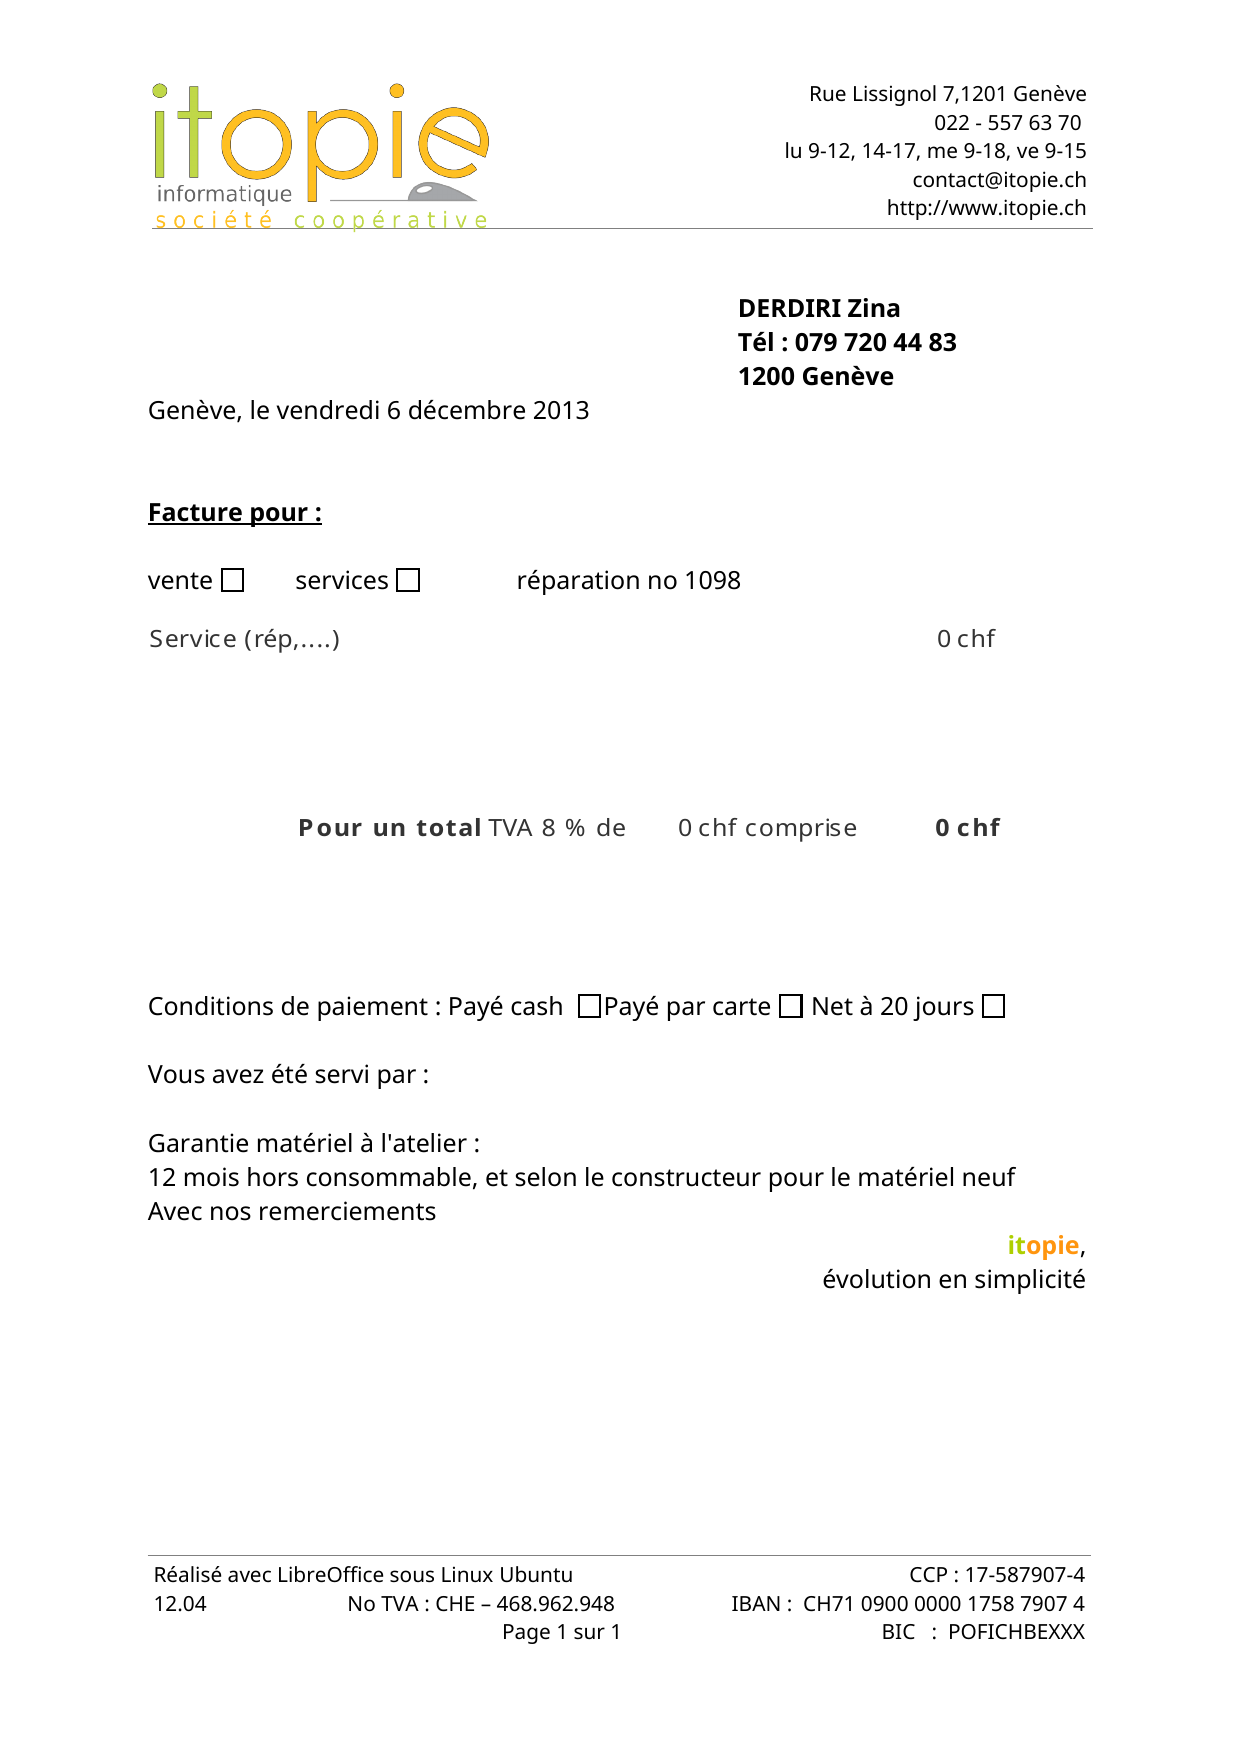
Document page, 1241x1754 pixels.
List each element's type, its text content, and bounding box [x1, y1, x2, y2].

text évolution en simplicité [148, 1262, 1093, 1296]
text Garantie matériel à l'atelier : [148, 1125, 1093, 1159]
text Facture pour : [148, 495, 1093, 529]
text 1200 Genève [148, 358, 1093, 392]
text 12 mois hors consommable, et selon le constructeur pour le matériel neuf [148, 1159, 1093, 1193]
text Conditions de paiement : Payé cash Payé par carte Net à 20 jours [148, 989, 1093, 1023]
text itopie, [148, 1227, 1093, 1262]
picture [138, 72, 500, 244]
text Tél : 079 720 44 83 [148, 324, 1093, 358]
text vente services réparation no 1098 [148, 563, 1093, 597]
text Genève, le vendredi 6 décembre 2013 [148, 392, 1093, 427]
text Avec nos remerciements [148, 1193, 1093, 1227]
text DERDIRI Zina [148, 290, 1093, 324]
text Vous avez été servi par : [148, 1057, 1093, 1091]
